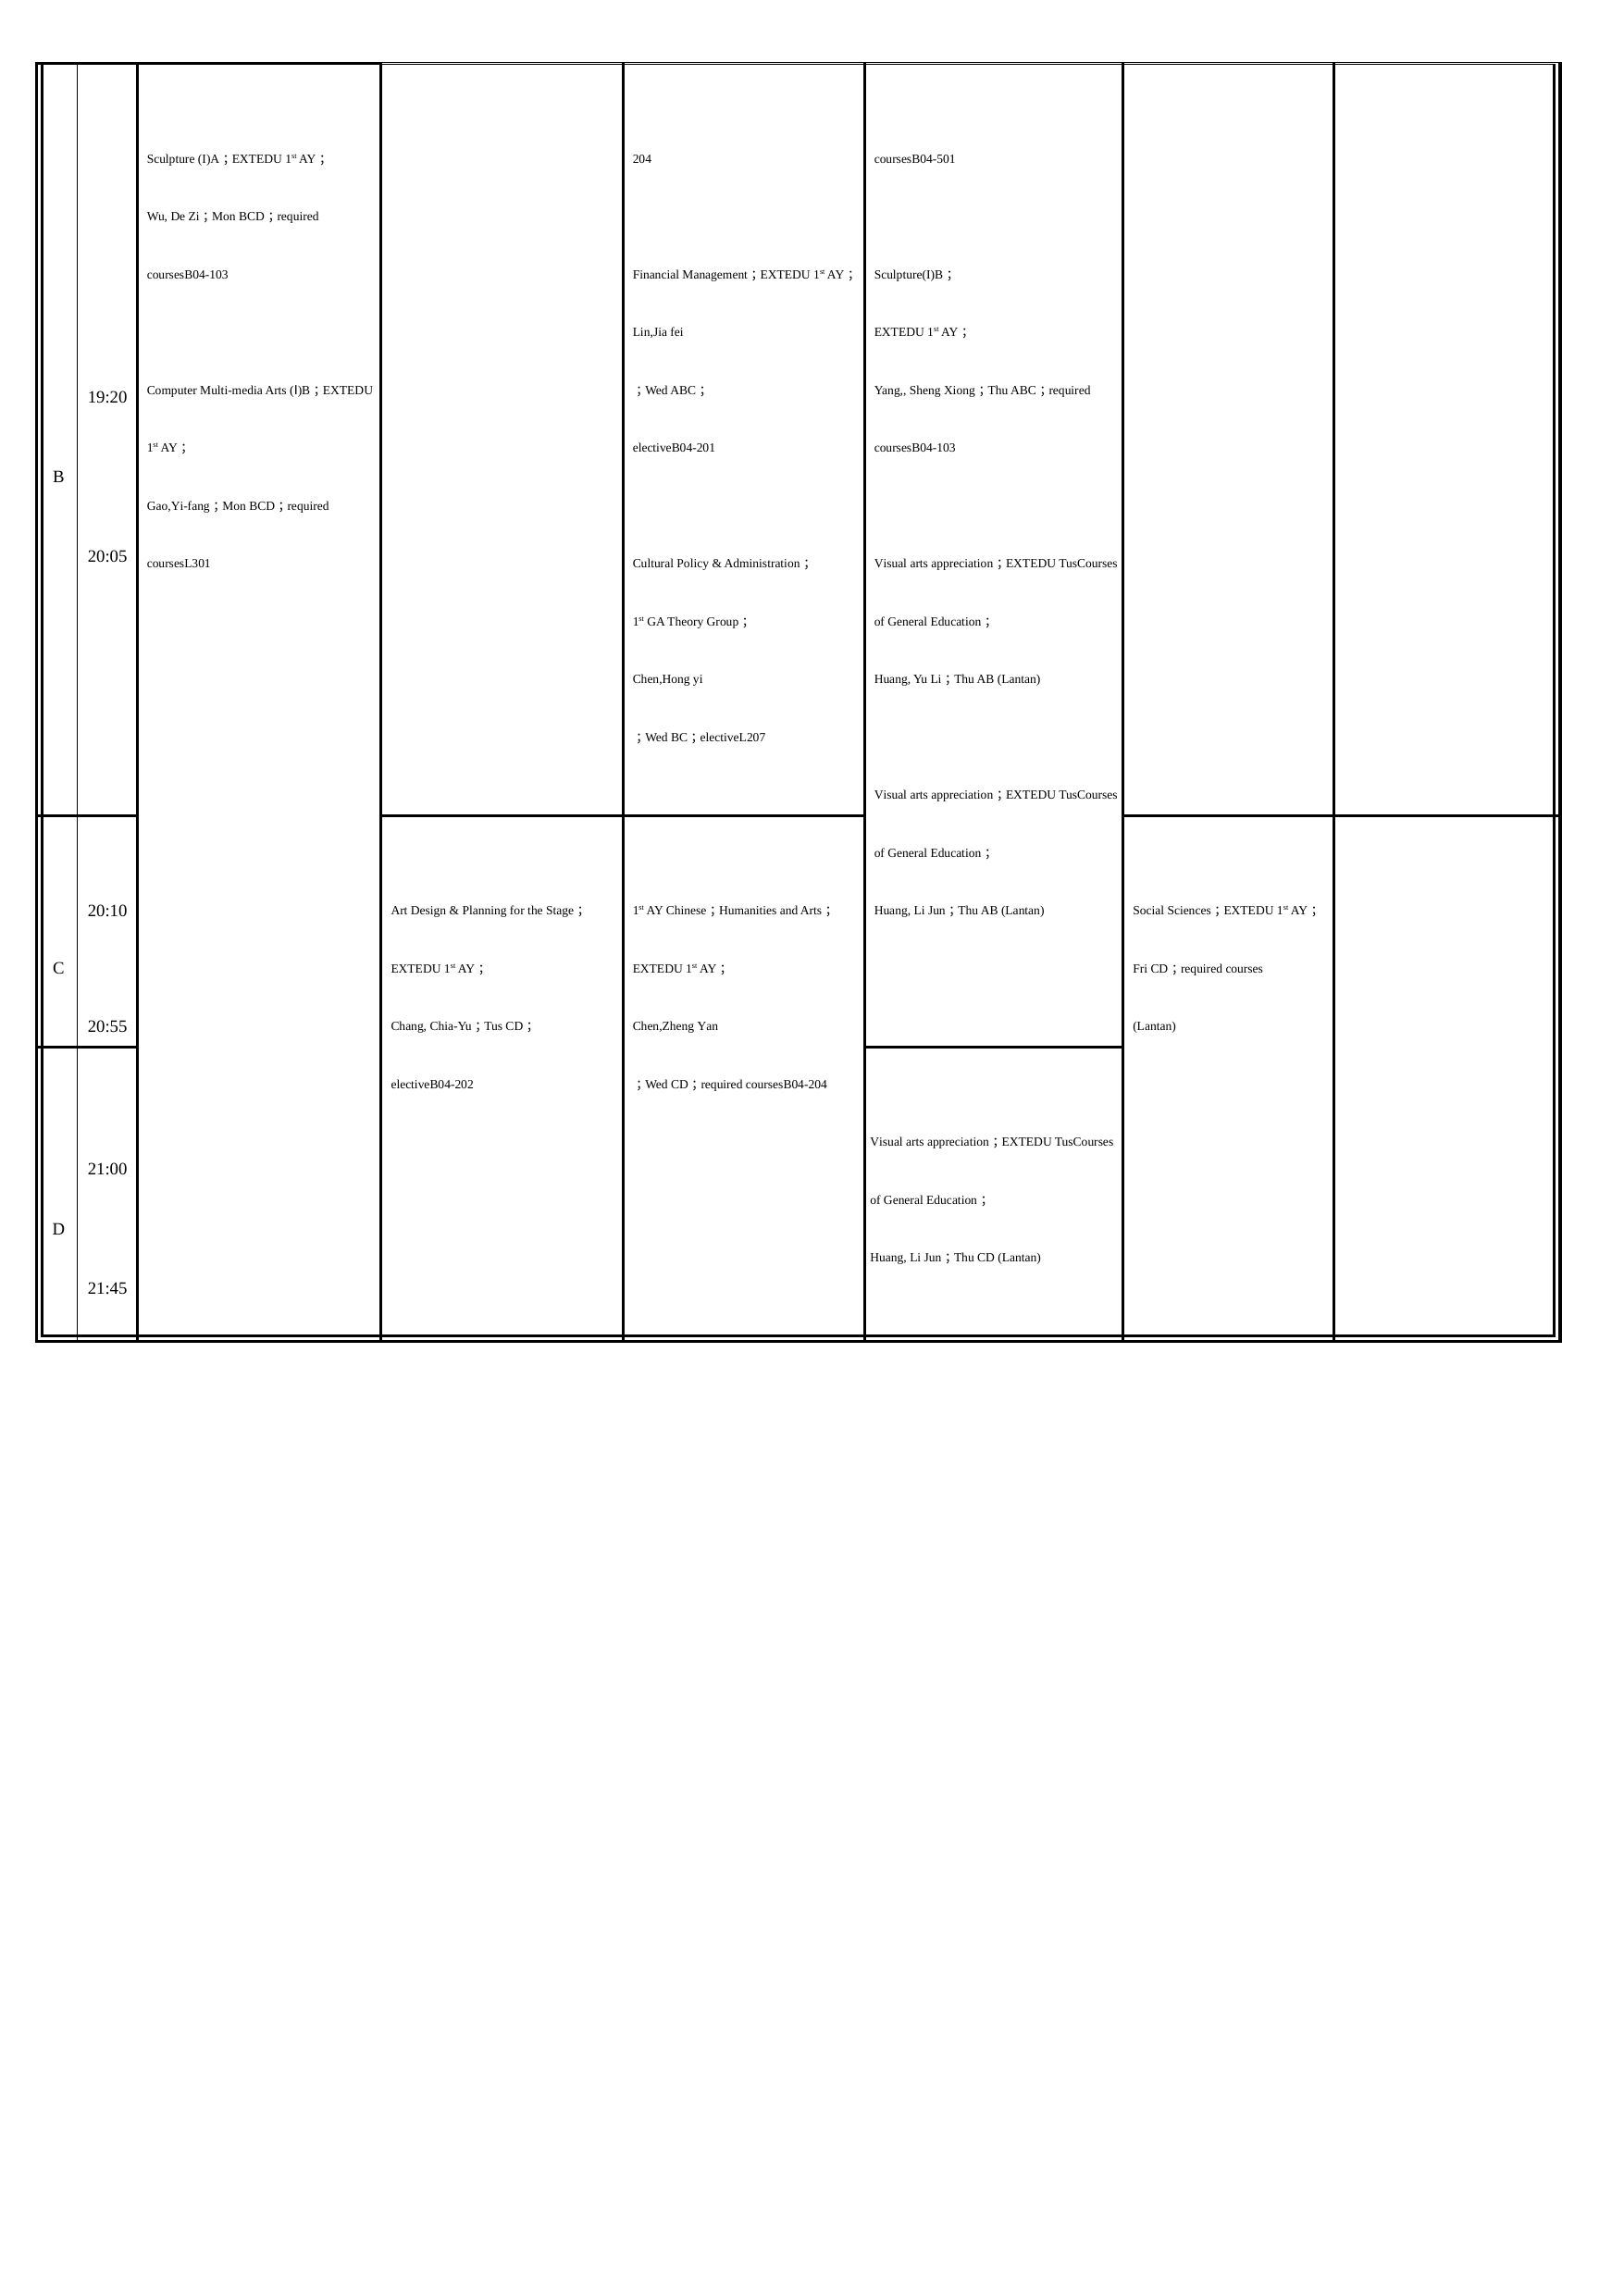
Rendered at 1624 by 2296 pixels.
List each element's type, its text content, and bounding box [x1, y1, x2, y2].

table_cell coursesB04-501 Sculpture(I)B； EXTEDU 1st AY； Yang,, Sheng Xiong；Thu ABC；required coursesB04-103 Visual arts appreciation；EXTEDU TusCourses of General Education； Huang, Yu Li；Thu AB (Lantan) Visual arts appreciation；EXTEDU TusCourses of General Education； Huang, Li Jun；Thu AB (Lantan) [866, 65, 1122, 1045]
table_cell [1335, 65, 1553, 813]
table_cell [382, 65, 622, 813]
table_cell B [43, 65, 77, 813]
table_cell C [43, 817, 77, 1045]
table_cell Social Sciences；EXTEDU 1st AY； Fri CD；required courses (Lantan) [1124, 817, 1333, 1334]
table_cell 204 Financial Management；EXTEDU 1st AY； Lin,Jia fei ；Wed ABC； electiveB04-201 Cultural Policy & Administration； 1st GA Theory Group； Chen,Hong yi ；Wed BC；electiveL207 [625, 65, 863, 813]
table_cell [1124, 65, 1333, 813]
table_cell 20:10 20:55 [78, 817, 136, 1045]
table_cell 19:20 20:05 [78, 65, 136, 813]
table_cell 21:00 21:45 [78, 1049, 136, 1334]
table_cell 1st AY Chinese；Humanities and Arts； EXTEDU 1st AY； Chen,Zheng Yan ；Wed CD；required coursesB04-204 [625, 817, 863, 1334]
table_cell Sculpture (I)A；EXTEDU 1st AY； Wu, De Zi；Mon BCD；required coursesB04-103 Computer Multi-media Arts (Ⅰ)B；EXTEDU 1st AY； Gao,Yi-fang；Mon BCD；required coursesL301 [139, 65, 379, 1334]
table_cell [1335, 817, 1553, 1334]
table_cell Visual arts appreciation；EXTEDU TusCourses of General Education； Huang, Li Jun；Thu CD (Lantan) [866, 1049, 1122, 1334]
table_cell Art Design & Planning for the Stage； EXTEDU 1st AY； Chang, Chia-Yu；Tus CD； electiveB04-202 [382, 817, 622, 1334]
table_cell D [43, 1049, 77, 1334]
